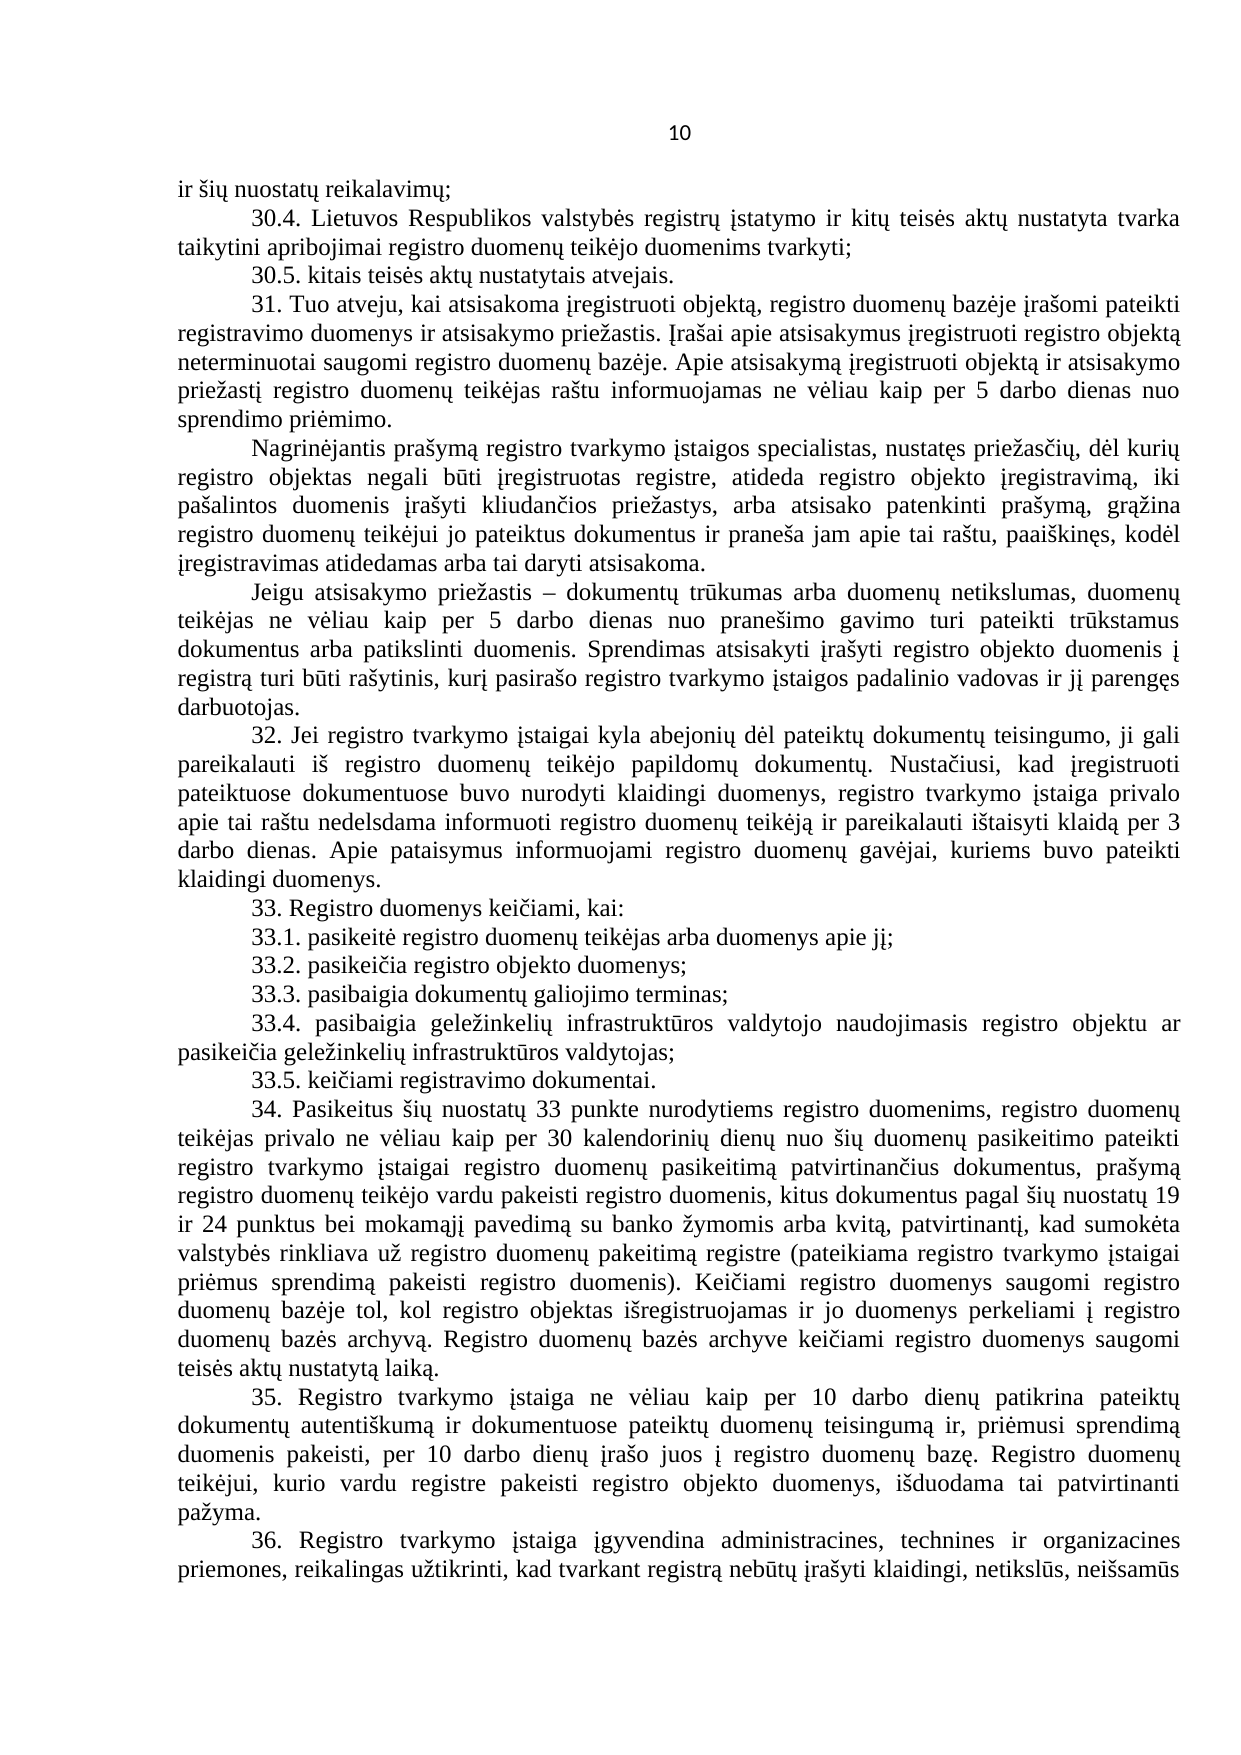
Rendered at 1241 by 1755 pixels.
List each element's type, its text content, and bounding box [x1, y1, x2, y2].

text 33.1. pasikeitė registro duomenų teikėjas arba duomenys apie jį; [177, 922, 1181, 950]
text Nagrinėjantis prašymą registro tvarkymo įstaigos specialistas, nustatęs priežasčių, dėl kurių registro objektas negali būti įregistruotas registre, atideda registro objekto įregistravimą, iki pašalintos duomenis įrašyti kliudančios priežastys, arba atsisako patenkinti prašymą, grąžina registro duomenų teikėjui jo pateiktus dokumentus ir praneša jam apie tai raštu, paaiškinęs, kodėl įregistravimas atidedamas arba tai daryti atsisakoma. [177, 433, 1181, 577]
text 33.3. pasibaigia dokumentų galiojimo terminas; [177, 979, 1181, 1008]
text 33. Registro duomenys keičiami, kai: [177, 893, 1181, 922]
text 33.2. pasikeičia registro objekto duomenys; [177, 950, 1181, 979]
text Jeigu atsisakymo priežastis – dokumentų trūkumas arba duomenų netikslumas, duomenų teikėjas ne vėliau kaip per 5 darbo dienas nuo pranešimo gavimo turi pateikti trūkstamus dokumentus arba patikslinti duomenis. Sprendimas atsisakyti įrašyti registro objekto duomenis į registrą turi būti rašytinis, kurį pasirašo registro tvarkymo įstaigos padalinio vadovas ir jį parengęs darbuotojas. [177, 577, 1181, 720]
text 32. Jei registro tvarkymo įstaigai kyla abejonių dėl pateiktų dokumentų teisingumo, ji gali pareikalauti iš registro duomenų teikėjo papildomų dokumentų. Nustačiusi, kad įregistruoti pateiktuose dokumentuose buvo nurodyti klaidingi duomenys, registro tvarkymo įstaiga privalo apie tai raštu nedelsdama informuoti registro duomenų teikėją ir pareikalauti ištaisyti klaidą per 3 darbo dienas. Apie pataisymus informuojami registro duomenų gavėjai, kuriems buvo pateikti klaidingi duomenys. [177, 720, 1181, 893]
text 31. Tuo atveju, kai atsisakoma įregistruoti objektą, registro duomenų bazėje įrašomi pateikti registravimo duomenys ir atsisakymo priežastis. Įrašai apie atsisakymus įregistruoti registro objektą neterminuotai saugomi registro duomenų bazėje. Apie atsisakymą įregistruoti objektą ir atsisakymo priežastį registro duomenų teikėjas raštu informuojamas ne vėliau kaip per 5 darbo dienas nuo sprendimo priėmimo. [177, 289, 1181, 433]
text 30.4. Lietuvos Respublikos valstybės registrų įstatymo ir kitų teisės aktų nustatyta tvarka taikytini apribojimai registro duomenų teikėjo duomenims tvarkyti; [177, 203, 1181, 260]
text 36. Registro tvarkymo įstaiga įgyvendina administracines, technines ir organizacines priemones, reikalingas užtikrinti, kad tvarkant registrą nebūtų įrašyti klaidingi, netikslūs, neišsamūs [177, 1525, 1181, 1583]
text 33.4. pasibaigia geležinkelių infrastruktūros valdytojo naudojimasis registro objektu ar pasikeičia geležinkelių infrastruktūros valdytojas; [177, 1008, 1181, 1065]
text ir šių nuostatų reikalavimų; [177, 174, 1181, 203]
text 34. Pasikeitus šių nuostatų 33 punkte nurodytiems registro duomenims, registro duomenų teikėjas privalo ne vėliau kaip per 30 kalendorinių dienų nuo šių duomenų pasikeitimo pateikti registro tvarkymo įstaigai registro duomenų pasikeitimą patvirtinančius dokumentus, prašymą registro duomenų teikėjo vardu pakeisti registro duomenis, kitus dokumentus pagal šių nuostatų 19 ir 24 punktus bei mokamąjį pavedimą su banko žymomis arba kvitą, patvirtinantį, kad sumokėta valstybės rinkliava už registro duomenų pakeitimą registre (pateikiama registro tvarkymo įstaigai priėmus sprendimą pakeisti registro duomenis). Keičiami registro duomenys saugomi registro duomenų bazėje tol, kol registro objektas išregistruojamas ir jo duomenys perkeliami į registro duomenų bazės archyvą. Registro duomenų bazės archyve keičiami registro duomenys saugomi teisės aktų nustatytą laiką. [177, 1094, 1181, 1382]
text 33.5. keičiami registravimo dokumentai. [177, 1065, 1181, 1094]
text 35. Registro tvarkymo įstaiga ne vėliau kaip per 10 darbo dienų patikrina pateiktų dokumentų autentiškumą ir dokumentuose pateiktų duomenų teisingumą ir, priėmusi sprendimą duomenis pakeisti, per 10 darbo dienų įrašo juos į registro duomenų bazę. Registro duomenų teikėjui, kurio vardu registre pakeisti registro objekto duomenys, išduodama tai patvirtinanti pažyma. [177, 1382, 1181, 1525]
text 30.5. kitais teisės aktų nustatytais atvejais. [177, 260, 1181, 289]
